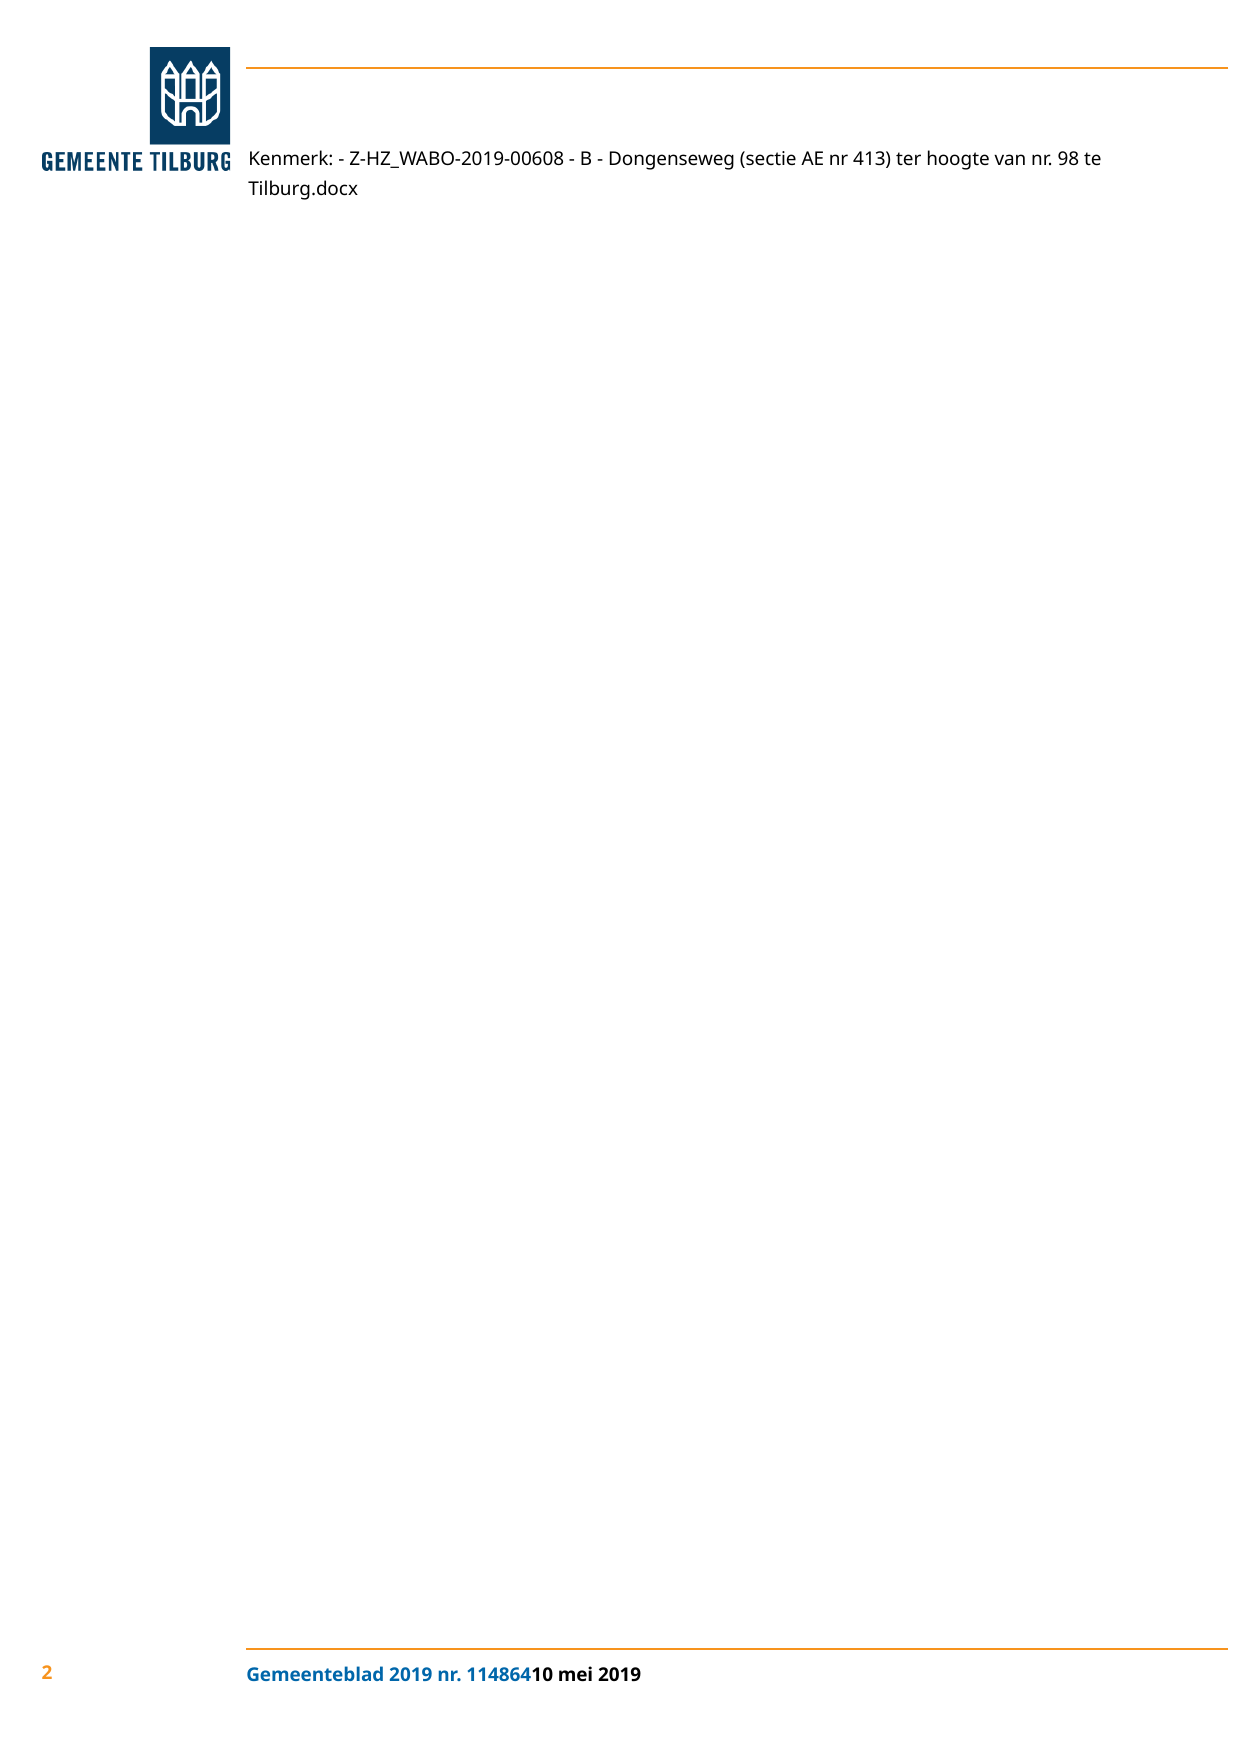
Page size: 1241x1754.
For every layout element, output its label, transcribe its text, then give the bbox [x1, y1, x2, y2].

picture [41, 47, 231, 172]
text Kenmerk: - Z-HZ_WABO-2019-00608 - B - Dongenseweg (sectie AE nr 413) ter hoogte van nr. 98 te Tilburg.docx [248, 145, 1152, 201]
